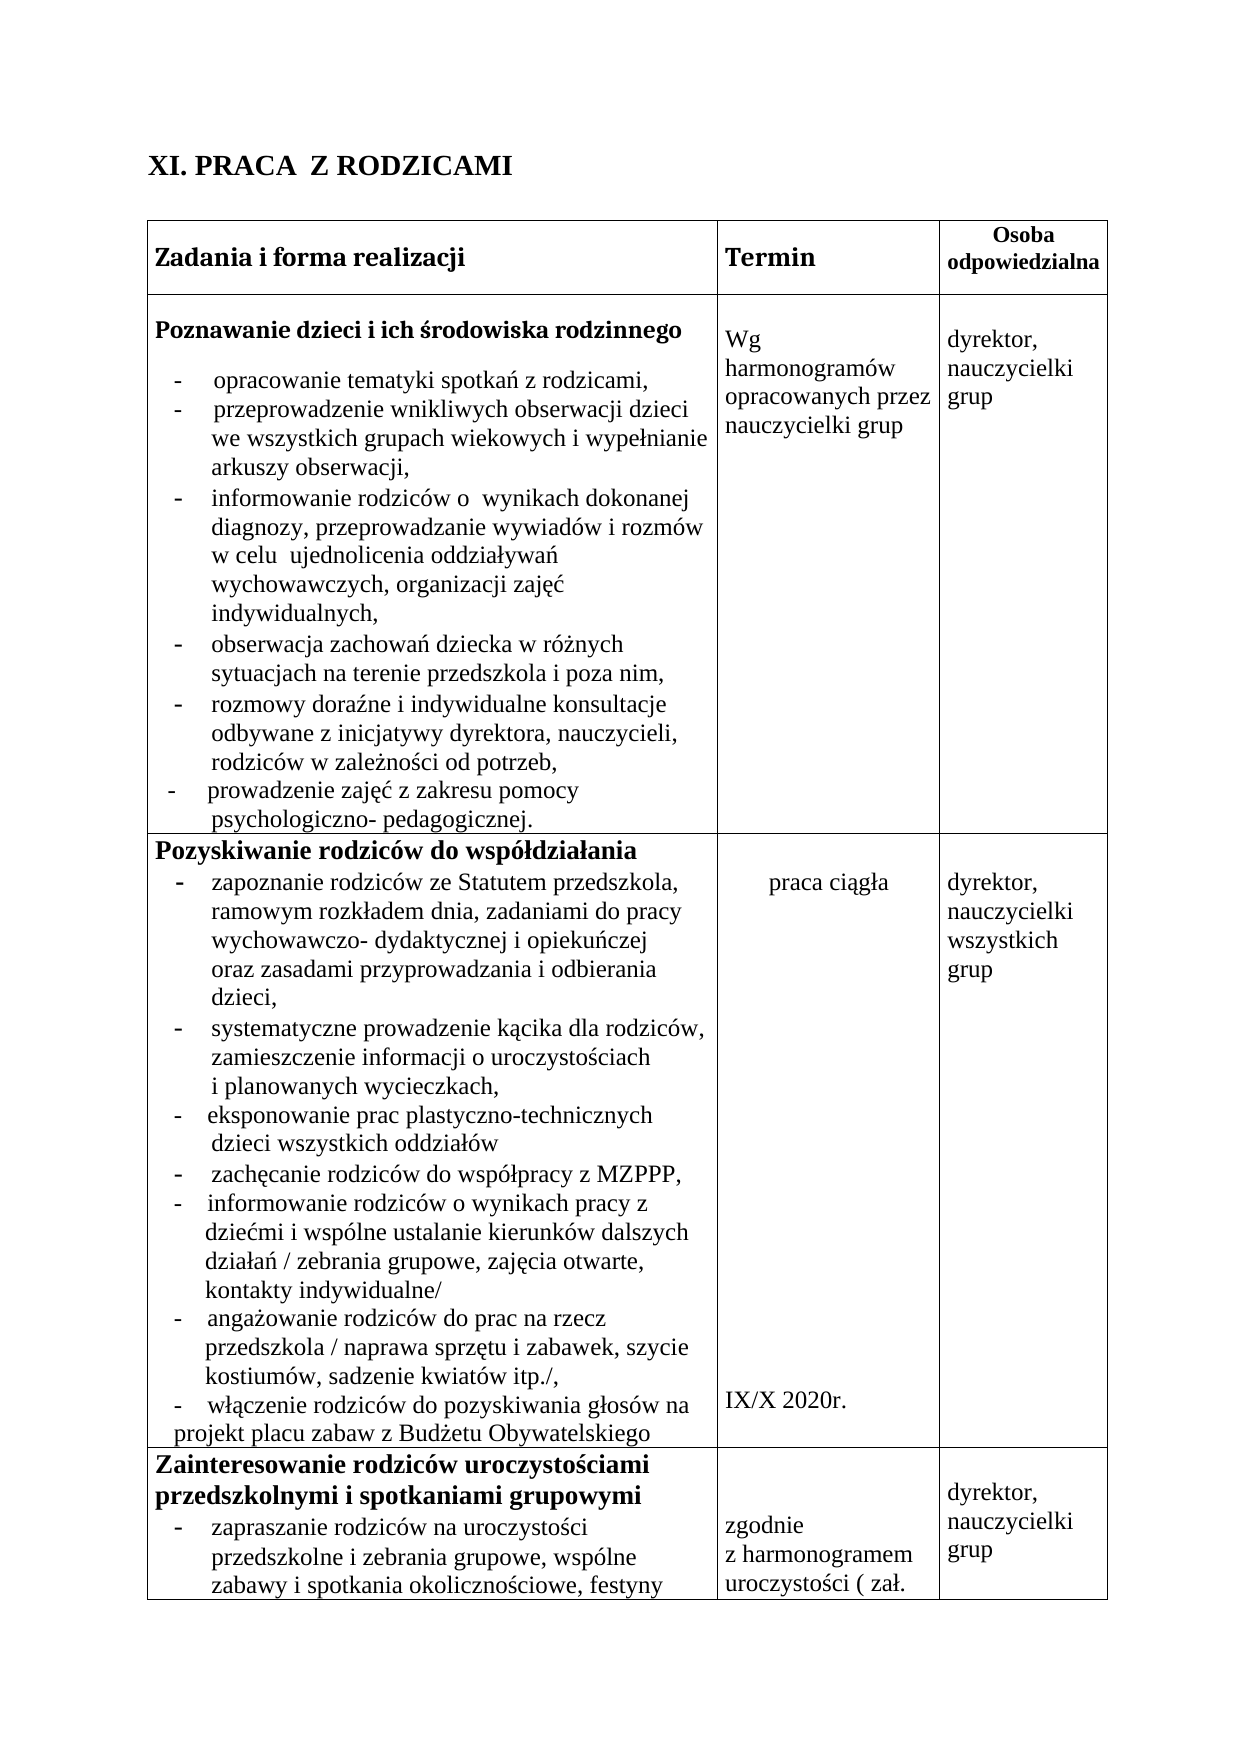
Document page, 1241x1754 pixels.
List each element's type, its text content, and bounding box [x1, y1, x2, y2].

table_header Zadania i forma realizacji [148, 221, 717, 294]
table_cell praca ciągła IX/X 2020r. [718, 834, 939, 1447]
table_cell zgodnie z harmonogramem uroczystości ( zał. [718, 1448, 939, 1599]
table_cell dyrektor, nauczycielki grup [940, 1448, 1107, 1599]
table_cell dyrektor, nauczycielki wszystkich grup [940, 834, 1107, 1447]
table_header Termin [718, 221, 939, 294]
table_cell dyrektor, nauczycielki grup [940, 295, 1107, 833]
table_cell Zainteresowanie rodziców uroczystościami przedszkolnymi i spotkaniami grupowymi zapraszanie rodziców na uroczystości przedszkolne i zebrania grupowe, wspólne zabawy i spotkania okolicznościowe, festyny [148, 1448, 717, 1599]
table_cell Wg harmonogramów opracowanych przez nauczycielki grup [718, 295, 939, 833]
subtitle XI. PRACA Z RODZICAMI [148, 148, 1093, 181]
table_cell Pozyskiwanie rodziców do współdziałania - zapoznanie rodziców ze Statutem przedszkola, ramowym rozkładem dnia, zadaniami do pracy wychowawczo- dydaktycznej i opiekuńczej oraz zasadami przyprowadzania i odbierania dzieci, systematyczne prowadzenie kącika dla rodziców, zamieszczenie informacji o uroczystościach i planowanych wycieczkach, - eksponowanie prac plastyczno-technicznych dzieci wszystkich oddziałów zachęcanie rodziców do współpracy z MZPPP, - informowanie rodziców o wynikach pracy z dziećmi i wspólne ustalanie kierunków dalszych działań / zebrania grupowe, zajęcia otwarte, kontakty indywidualne/ - angażowanie rodziców do prac na rzecz przedszkola / naprawa sprzętu i zabawek, szycie kostiumów, sadzenie kwiatów itp./, - włączenie rodziców do pozyskiwania głosów na projekt placu zabaw z Budżetu Obywatelskiego [148, 834, 717, 1447]
table_cell Poznawanie dzieci i ich środowiska rodzinnego - opracowanie tematyki spotkań z rodzicami, - przeprowadzenie wnikliwych obserwacji dzieci we wszystkich grupach wiekowych i wypełnianie arkuszy obserwacji, informowanie rodziców o wynikach dokonanej diagnozy, przeprowadzanie wywiadów i rozmów w celu ujednolicenia oddziaływań wychowawczych, organizacji zajęć indywidualnych, obserwacja zachowań dziecka w różnych sytuacjach na terenie przedszkola i poza nim, rozmowy doraźne i indywidualne konsultacje odbywane z inicjatywy dyrektora, nauczycieli, rodziców w zależności od potrzeb, - prowadzenie zajęć z zakresu pomocy psychologiczno- pedagogicznej. [148, 295, 717, 833]
table_header Osoba odpowiedzialna [940, 221, 1107, 294]
